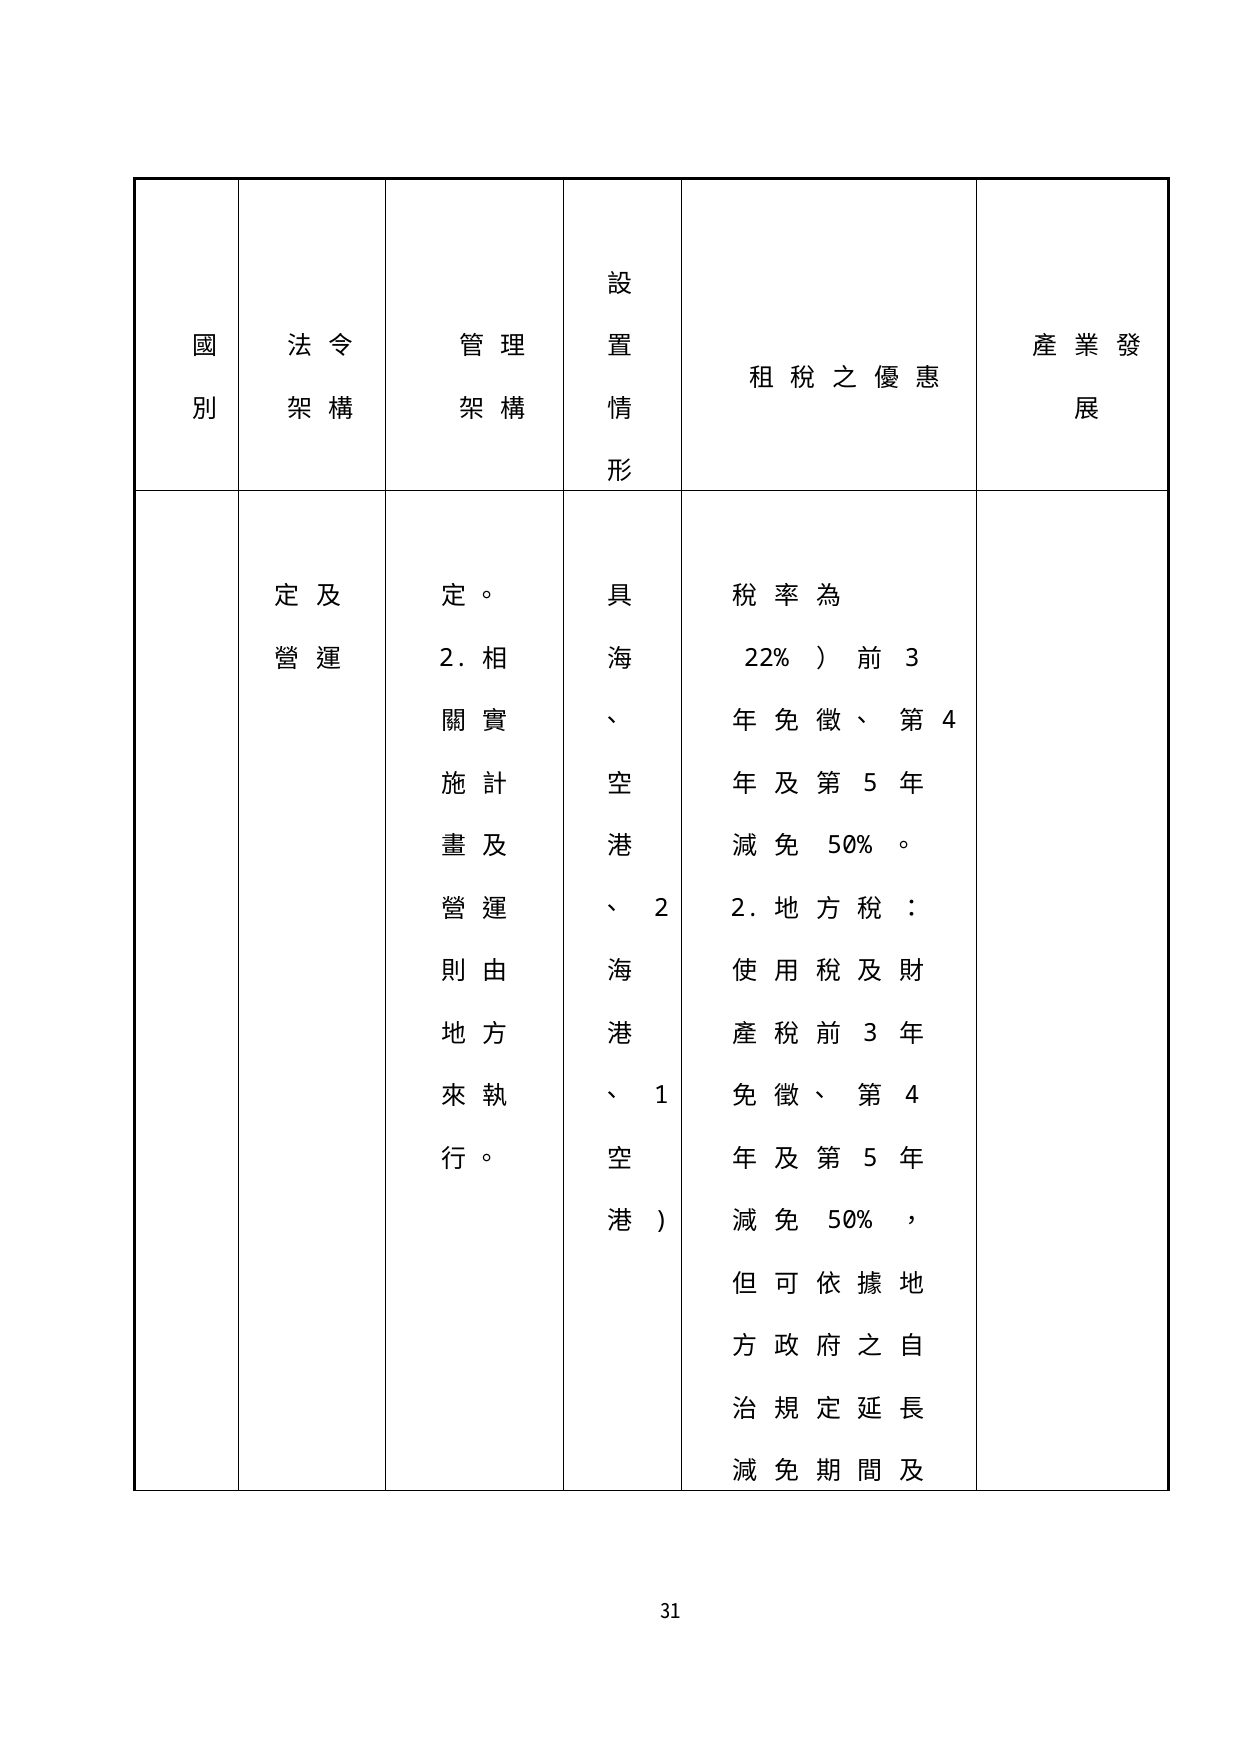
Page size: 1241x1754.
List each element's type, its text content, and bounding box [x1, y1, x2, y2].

table_cell [977, 491, 1167, 1490]
table_header 管理架構 [386, 180, 563, 490]
table_cell 稅率為22%）前3年免徵、第4年及第5年減免50%。 2.地方稅：使用稅及財產稅前3年免徵、第4年及第5年減免50%，但可依據地方政府之自治規定延長減免期間及 [682, 491, 976, 1490]
table_header 法令架構 [239, 180, 385, 490]
table_header 設置情形 [564, 180, 681, 490]
table_cell 定。 2.相關實施計畫及營運則由地方來執行。 [386, 491, 563, 1490]
table_cell 具海、空港、2海港、1空港) [564, 491, 681, 1490]
table_cell [136, 491, 238, 1490]
table_header 國別 [136, 180, 238, 490]
table_header 租稅之優惠 [682, 180, 976, 490]
table_cell 定及營運 [239, 491, 385, 1490]
table_header 產業發展 [977, 180, 1167, 490]
